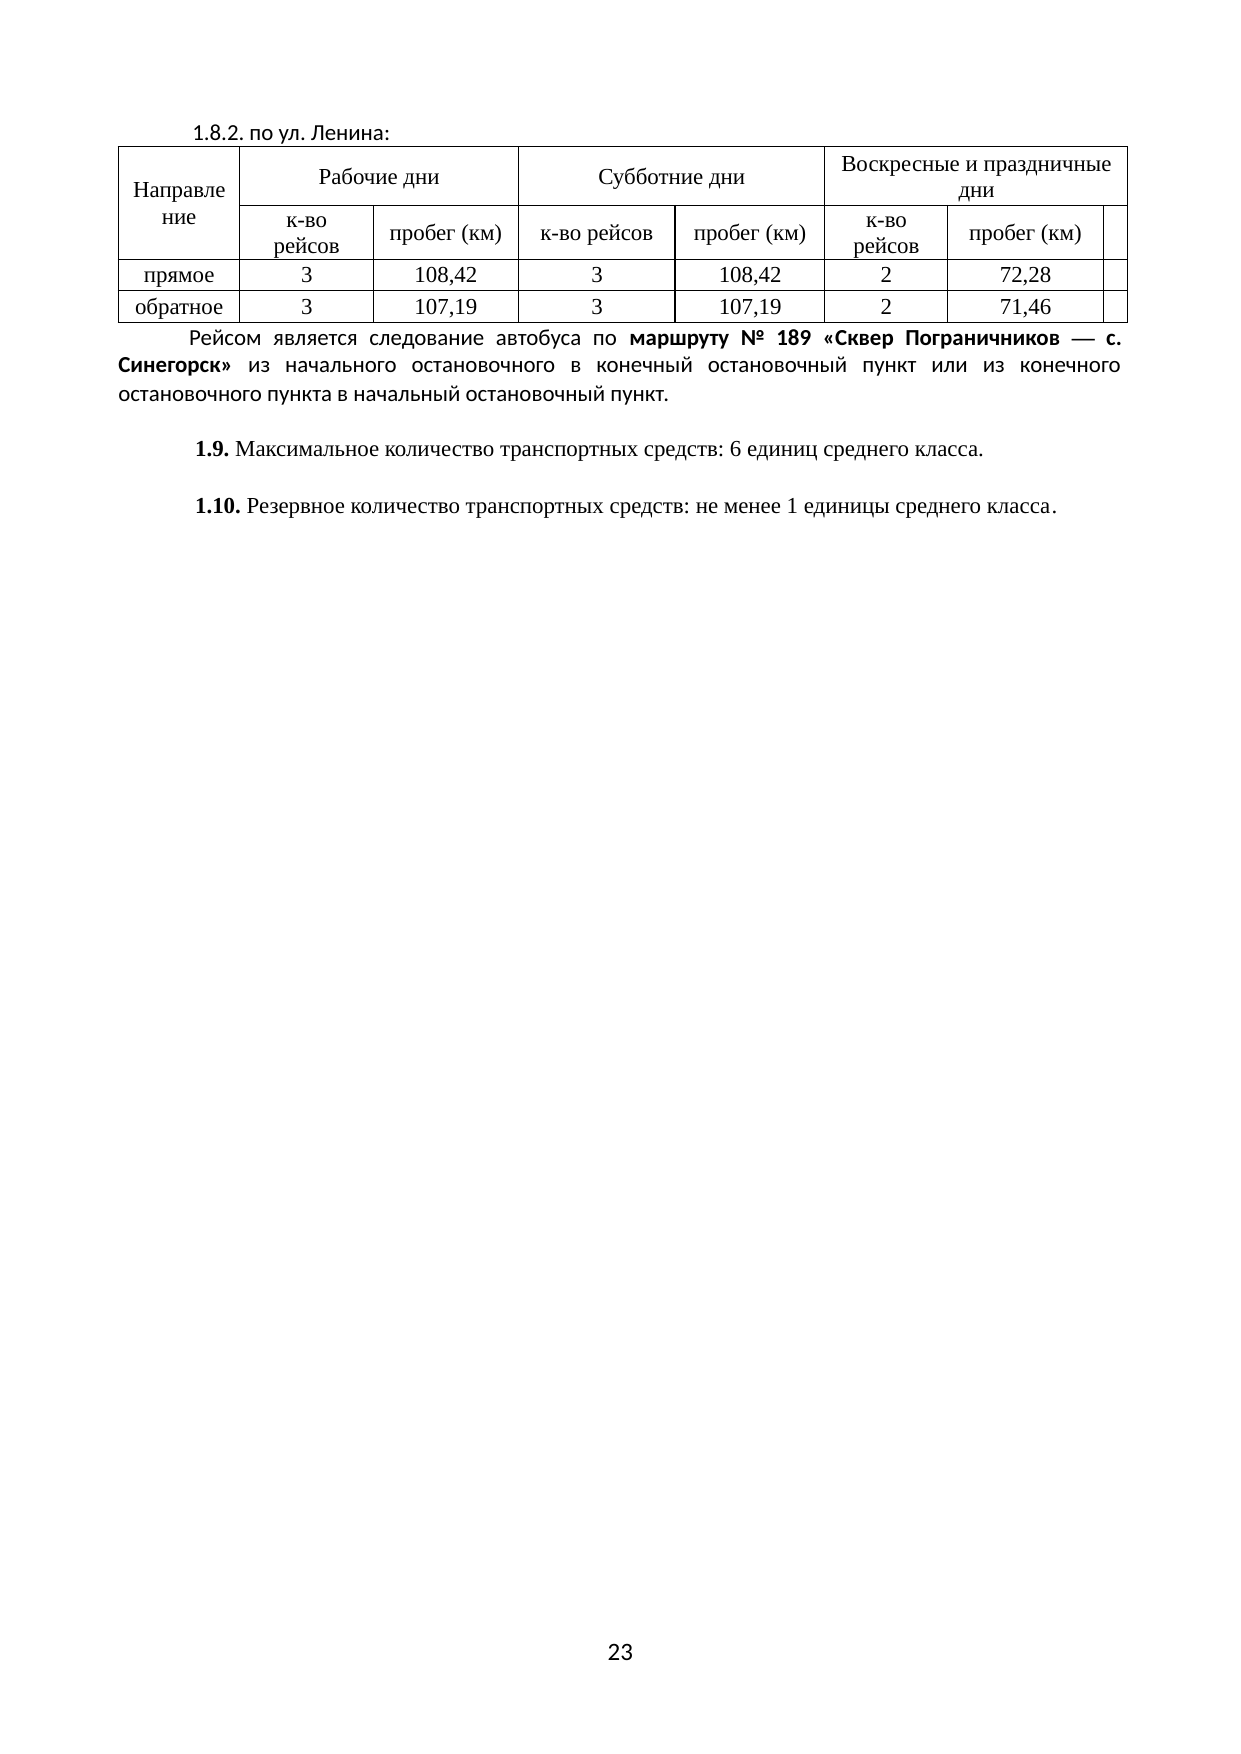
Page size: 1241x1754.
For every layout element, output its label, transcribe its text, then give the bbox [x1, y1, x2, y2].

table_cell 107,19 [374, 291, 518, 322]
table_cell 108,42 [374, 260, 518, 290]
subtitle 1.8.2. по ул. Ленина: [192, 118, 1122, 146]
table_header Субботние дни [519, 147, 824, 205]
table_cell к-во рейсов [825, 206, 947, 258]
table_cell 71,46 [948, 291, 1103, 322]
table_cell обратное [119, 291, 239, 322]
table_header Рабочие дни [240, 147, 518, 205]
table_cell 2 [825, 260, 947, 290]
subtitle 1.10. Резервное количество транспортных средств: не менее 1 единицы среднего класса. [118, 492, 1122, 519]
text 1.9. Максимальное количество транспортных средств: 6 единиц среднего класса. [118, 435, 1122, 462]
table_cell пробег (км) [676, 206, 824, 258]
table_header Направление [119, 147, 239, 258]
table_cell 2 [825, 291, 947, 322]
table_header Воскресные и праздничные дни [825, 147, 1127, 205]
table_cell 3 [519, 260, 674, 290]
table_cell 3 [240, 291, 373, 322]
table_cell [1104, 291, 1127, 322]
table_cell 107,19 [676, 291, 824, 322]
table_cell [1104, 206, 1127, 258]
table_cell 108,42 [676, 260, 824, 290]
table_cell к-во рейсов [240, 206, 373, 258]
subtitle Рейсом является следование автобуса по маршруту № 189 «Сквер Пограничников — с. Синегорск» из начального остановочного в конечный остановочный пункт или из конечного остановочного пункта в начальный остановочный пункт. [118, 323, 1122, 407]
table_cell 3 [240, 260, 373, 290]
table_cell 3 [519, 291, 674, 322]
table_cell пробег (км) [374, 206, 518, 258]
table_cell к-во рейсов [519, 206, 674, 258]
table_cell 72,28 [948, 260, 1103, 290]
table_cell прямое [119, 260, 239, 290]
table_cell [1104, 260, 1127, 290]
table_cell пробег (км) [948, 206, 1103, 258]
